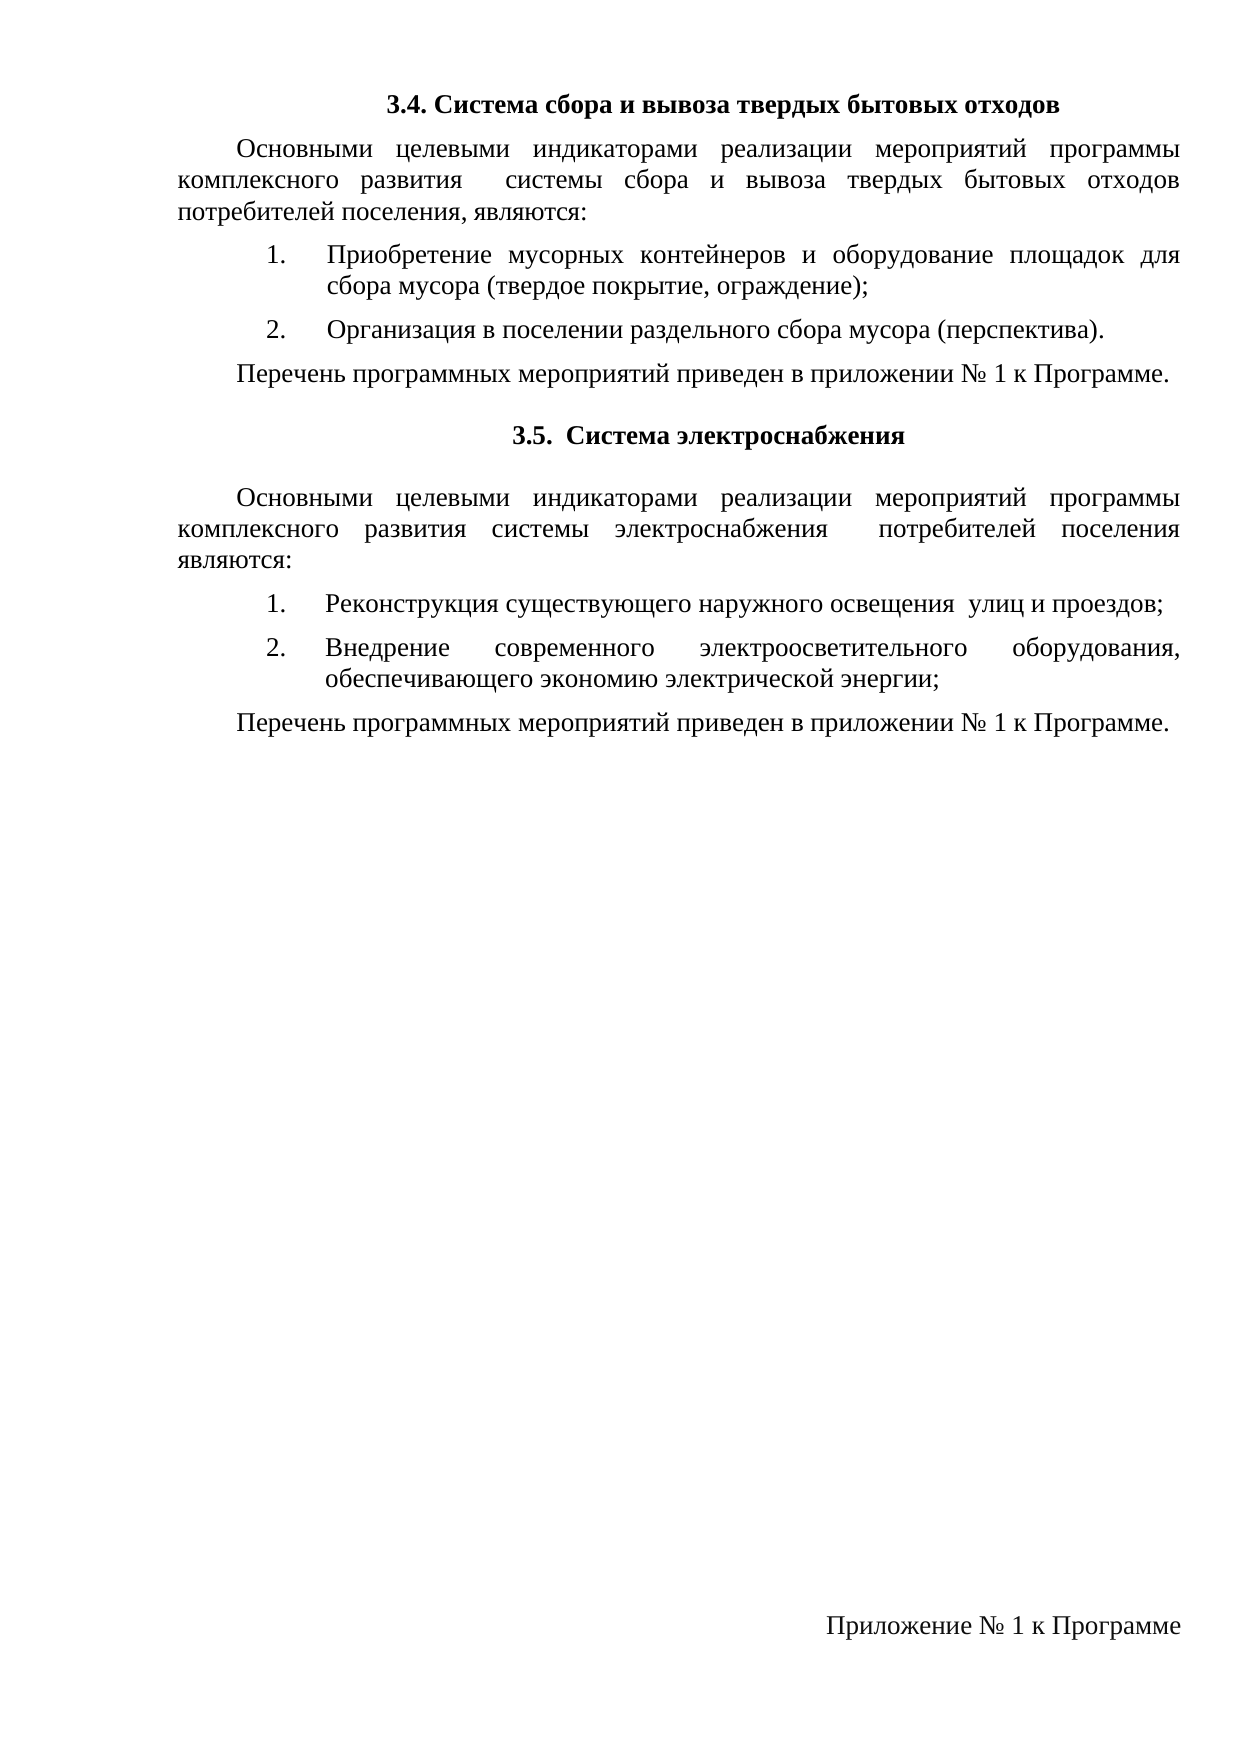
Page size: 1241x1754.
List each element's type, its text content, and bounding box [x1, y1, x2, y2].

text Основными целевыми индикаторами реализации мероприятий программы комплексного развития системы сбора и вывоза твердых бытовых отходов потребителей поселения, являются: [177, 132, 1181, 226]
text Основными целевыми индикаторами реализации мероприятий программы комплексного развития системы электроснабжения потребителей поселения являются: [177, 481, 1181, 575]
list Внедрение современного электроосветительного оборудования, обеспечивающего экономию электрической энергии; [266, 631, 1181, 693]
text Перечень программных мероприятий приведен в приложении № 1 к Программе. [177, 357, 1181, 388]
text Перечень программных мероприятий приведен в приложении № 1 к Программе. [177, 706, 1181, 737]
text 3.4. Система сбора и вывоза твердых бытовых отходов [266, 89, 1181, 120]
text Приложение № 1 к Программе [177, 1609, 1181, 1640]
list Система электроснабжения [177, 419, 1181, 450]
list Реконструкция существующего наружного освещения улиц и проездов; [266, 587, 1181, 618]
list Приобретение мусорных контейнеров и оборудование площадок для сбора мусора (твердое покрытие, ограждение); [266, 238, 1181, 301]
list Организация в поселении раздельного сбора мусора (перспектива). [266, 313, 1181, 344]
